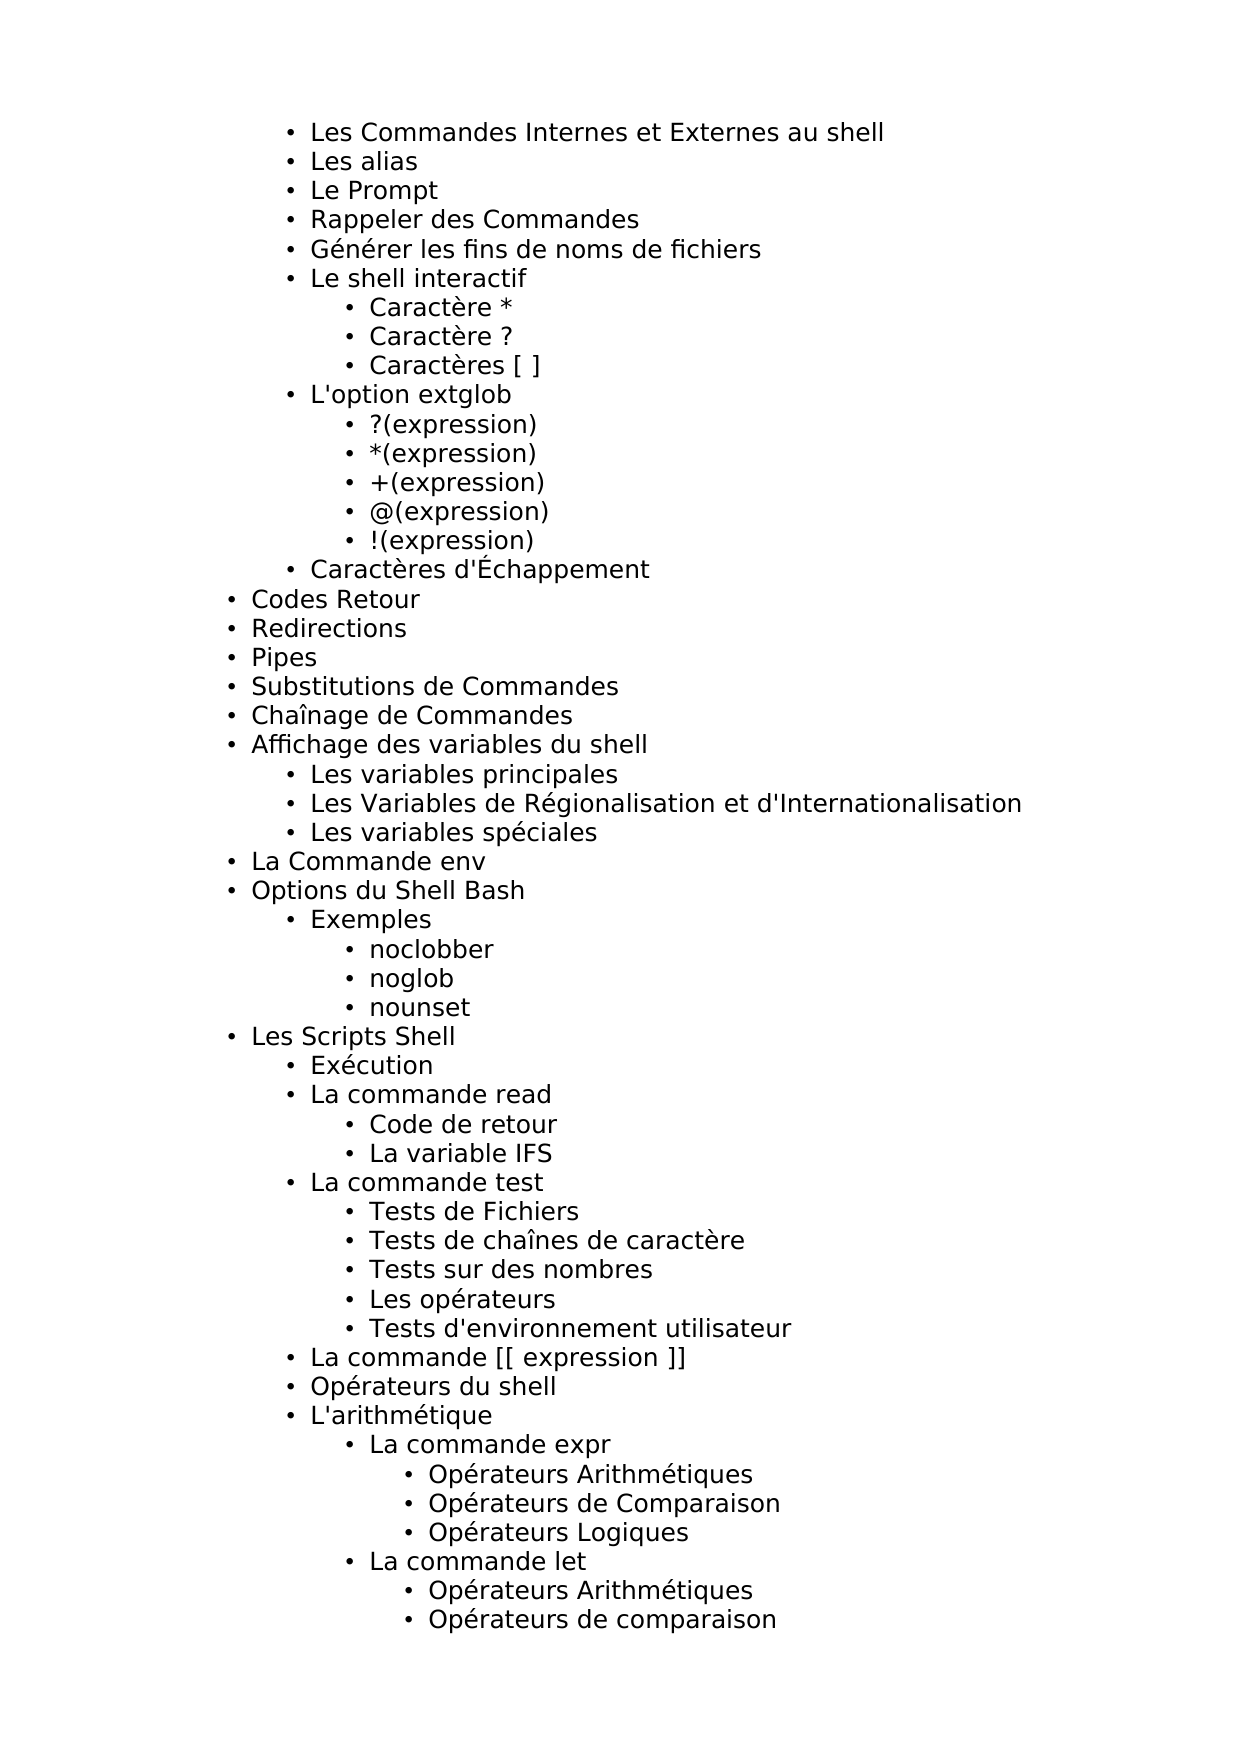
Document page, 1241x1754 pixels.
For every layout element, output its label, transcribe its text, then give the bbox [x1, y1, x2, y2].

list noclobber [354, 935, 1122, 964]
list L'arithmétique [295, 1401, 1122, 1431]
list Les variables principales [295, 760, 1122, 789]
list Tests d'environnement utilisateur [354, 1314, 1122, 1343]
list La commande let [354, 1547, 1122, 1576]
list Opérateurs de comparaison [413, 1606, 1122, 1635]
list Exécution [295, 1051, 1122, 1081]
list Pipes [236, 643, 1122, 672]
list Les Variables de Régionalisation et d'Internationalisation [295, 789, 1122, 818]
list Substitutions de Commandes [236, 672, 1122, 701]
list La commande read [295, 1081, 1122, 1110]
list Les opérateurs [354, 1285, 1122, 1314]
list Code de retour [354, 1110, 1122, 1139]
list Opérateurs Arithmétiques [413, 1576, 1122, 1606]
list nounset [354, 993, 1122, 1022]
list L'option extglob [295, 381, 1122, 410]
list La commande expr [354, 1431, 1122, 1460]
list Codes Retour [236, 585, 1122, 614]
list Redirections [236, 614, 1122, 643]
list Caractère * [354, 293, 1122, 322]
list La commande test [295, 1168, 1122, 1197]
list Affichage des variables du shell [236, 731, 1122, 760]
list Options du Shell Bash [236, 876, 1122, 906]
list Les Scripts Shell [236, 1022, 1122, 1051]
list Les variables spéciales [295, 818, 1122, 847]
list Caractères [ ] [354, 351, 1122, 381]
list noglob [354, 964, 1122, 993]
list Caractère ? [354, 322, 1122, 351]
list Tests de chaînes de caractère [354, 1226, 1122, 1256]
list !(expression) [354, 526, 1122, 556]
list Caractères d'Échappement [295, 556, 1122, 585]
list Exemples [295, 906, 1122, 935]
list Opérateurs de Comparaison [413, 1489, 1122, 1518]
list Opérateurs Arithmétiques [413, 1460, 1122, 1489]
list Chaînage de Commandes [236, 701, 1122, 731]
list *(expression) [354, 439, 1122, 468]
list Les Commandes Internes et Externes au shell [295, 118, 1122, 147]
list ?(expression) [354, 410, 1122, 439]
list Rappeler des Commandes [295, 206, 1122, 235]
list La variable IFS [354, 1139, 1122, 1168]
list La commande [[ expression ]] [295, 1343, 1122, 1372]
list +(expression) [354, 468, 1122, 497]
list Opérateurs du shell [295, 1372, 1122, 1401]
list Tests sur des nombres [354, 1256, 1122, 1285]
list Le Prompt [295, 176, 1122, 206]
list Le shell interactif [295, 264, 1122, 293]
list La Commande env [236, 847, 1122, 876]
list Opérateurs Logiques [413, 1518, 1122, 1547]
list Les alias [295, 147, 1122, 176]
list Tests de Fichiers [354, 1197, 1122, 1226]
list Générer les fins de noms de fichiers [295, 235, 1122, 264]
list @(expression) [354, 497, 1122, 526]
